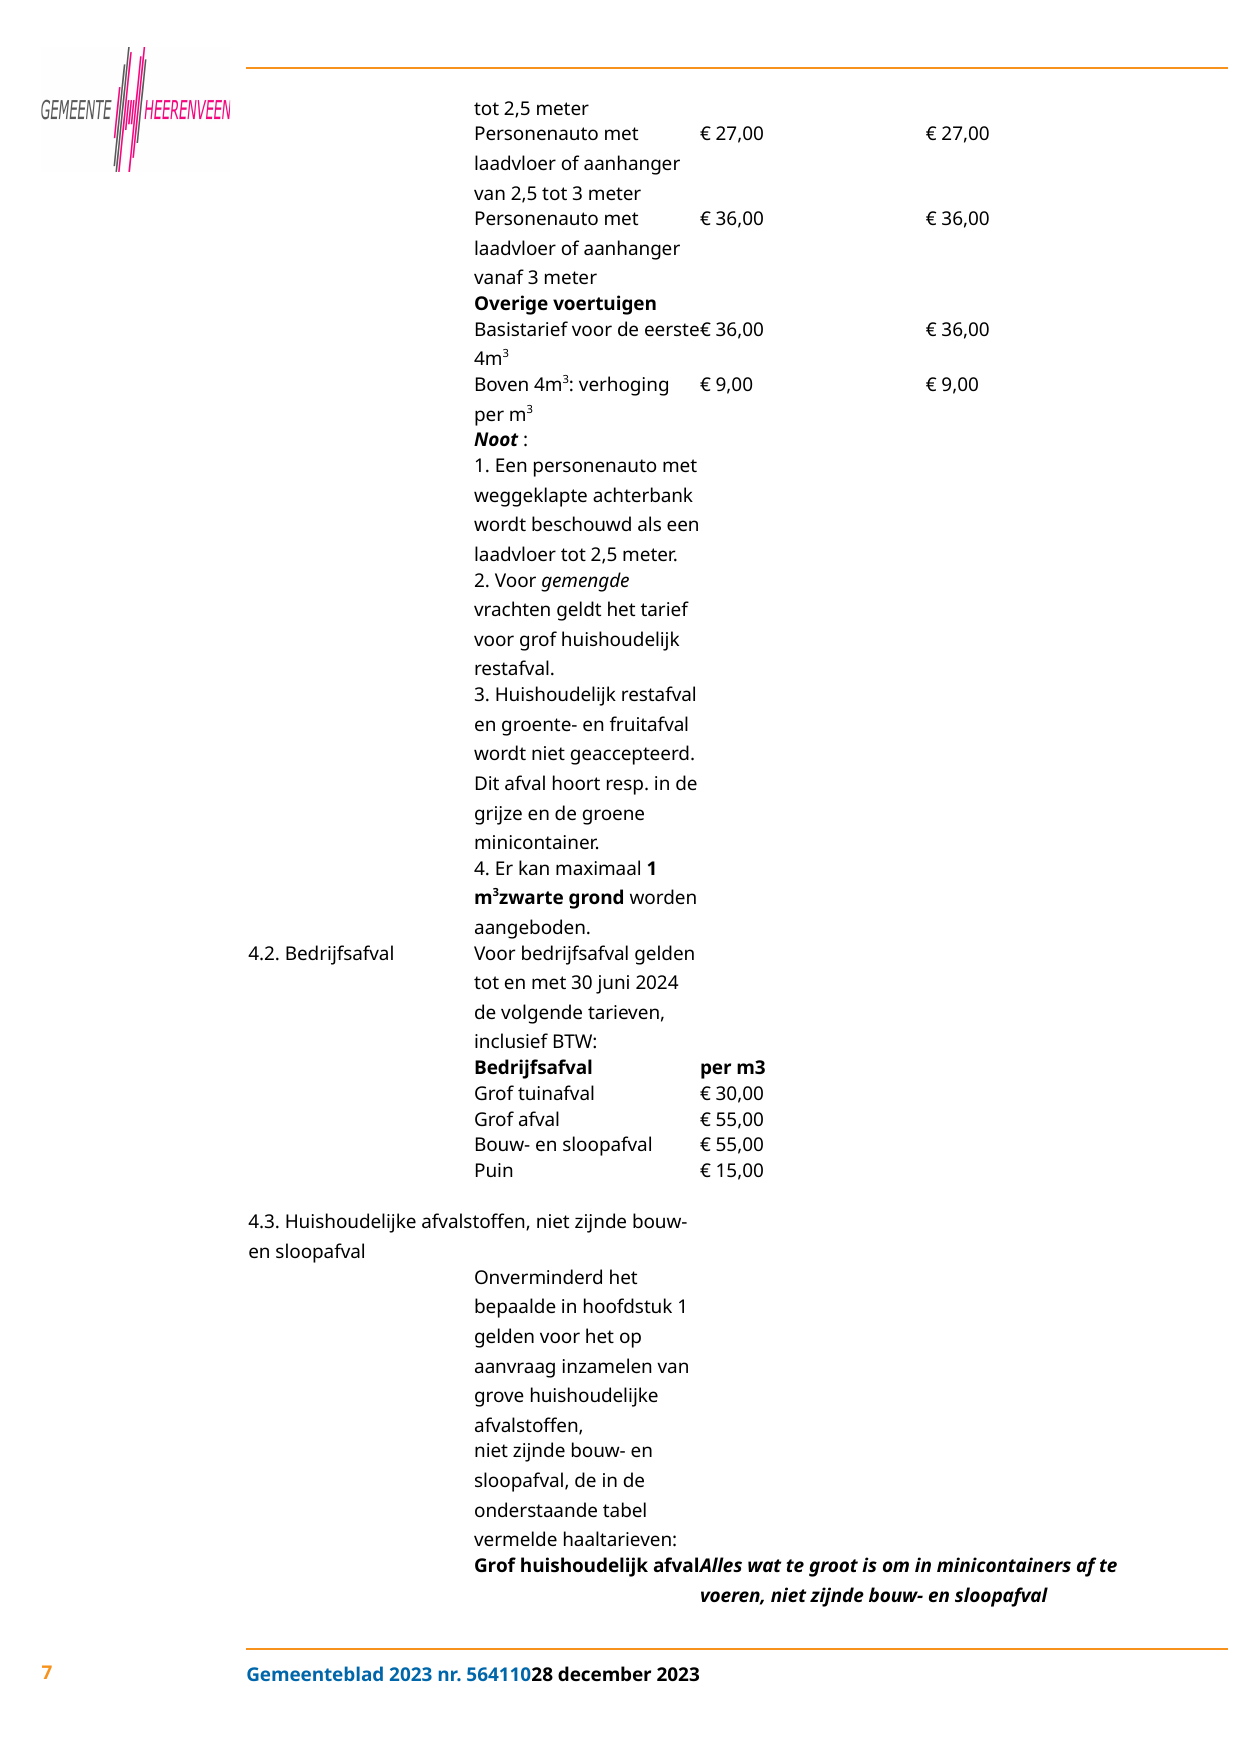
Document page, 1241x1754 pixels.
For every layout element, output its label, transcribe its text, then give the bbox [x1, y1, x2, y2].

table_cell 4. Er kan maximaal 1 m3zwarte grond worden aangeboden. [474, 855, 700, 940]
table_cell [248, 1264, 474, 1607]
table_cell € 27,00 [700, 121, 926, 205]
table_cell Basistarief voor de eerste 4m3 [474, 316, 700, 371]
table_cell Grof afval [474, 1106, 700, 1132]
table_cell Alles wat te groot is om in minicontainers af te voeren, niet zijnde bouw- en sloopafval [700, 1552, 1152, 1607]
table_cell tot 2,5 meter [474, 95, 700, 121]
table_cell Bouw- en sloopafval [474, 1132, 700, 1157]
table_cell € 36,00 [700, 316, 926, 371]
table_cell Overige voertuigen [474, 290, 700, 316]
table_cell € 36,00 [700, 205, 926, 290]
table_cell per m3 [700, 1054, 926, 1080]
table_cell [700, 427, 926, 1054]
table_cell Boven 4m3: verhoging per m3 [474, 371, 700, 427]
table_cell € 30,00 [700, 1080, 926, 1106]
table_cell [700, 290, 926, 316]
table_cell [926, 95, 1152, 121]
table_cell niet zijnde bouw- en sloopafval, de in de onderstaande tabel vermelde haaltarieven: [474, 1438, 700, 1552]
table_cell 2. Voor gemengde vrachten geldt het tarief voor grof huishoudelijk restafval. [474, 567, 700, 681]
table_cell 4.2. Bedrijfsafval [248, 940, 474, 1209]
picture [41, 47, 231, 172]
table_cell € 36,00 [926, 205, 1152, 290]
table_cell [474, 1183, 700, 1209]
table_cell Grof tuinafval [474, 1080, 700, 1106]
table_cell Bedrijfsafval [474, 1054, 700, 1080]
table_cell [700, 95, 926, 121]
table_cell 4.3. Huishoudelijke afvalstoffen, niet zijnde bouw- en sloopafval [248, 1209, 700, 1264]
table_cell € 27,00 [926, 121, 1152, 205]
table_cell [926, 290, 1152, 316]
table_cell Personenauto met laadvloer of aanhanger vanaf 3 meter [474, 205, 700, 290]
table_cell € 9,00 [926, 371, 1152, 427]
table_cell € 15,00 [700, 1157, 926, 1183]
table_cell [700, 1183, 926, 1552]
table_cell Noot : [474, 427, 700, 452]
table_cell 3. Huishoudelijk restafval en groente- en fruitafval wordt niet geaccepteerd. Dit afval hoort resp. in de grijze en de groene minicontainer. [474, 681, 700, 855]
table_cell € 55,00 [700, 1106, 926, 1132]
table_cell [248, 95, 474, 940]
table_cell Voor bedrijfsafval gelden tot en met 30 juni 2024 de volgende tarieven, inclusief BTW: [474, 940, 700, 1054]
table_cell Puin [474, 1157, 700, 1183]
table_cell € 55,00 [700, 1132, 926, 1157]
table_cell Personenauto met laadvloer of aanhanger van 2,5 tot 3 meter [474, 121, 700, 205]
table_cell 1. Een personenauto met weggeklapte achterbank wordt beschouwd als een laadvloer tot 2,5 meter. [474, 453, 700, 567]
table_cell € 36,00 [926, 316, 1152, 371]
table_cell Grof huishoudelijk afval [474, 1552, 700, 1607]
table_cell € 9,00 [700, 371, 926, 427]
table_cell [926, 427, 1152, 1552]
table_cell Onverminderd het bepaalde in hoofdstuk 1 gelden voor het op aanvraag inzamelen van grove huishoudelijke afvalstoffen, [474, 1264, 700, 1438]
